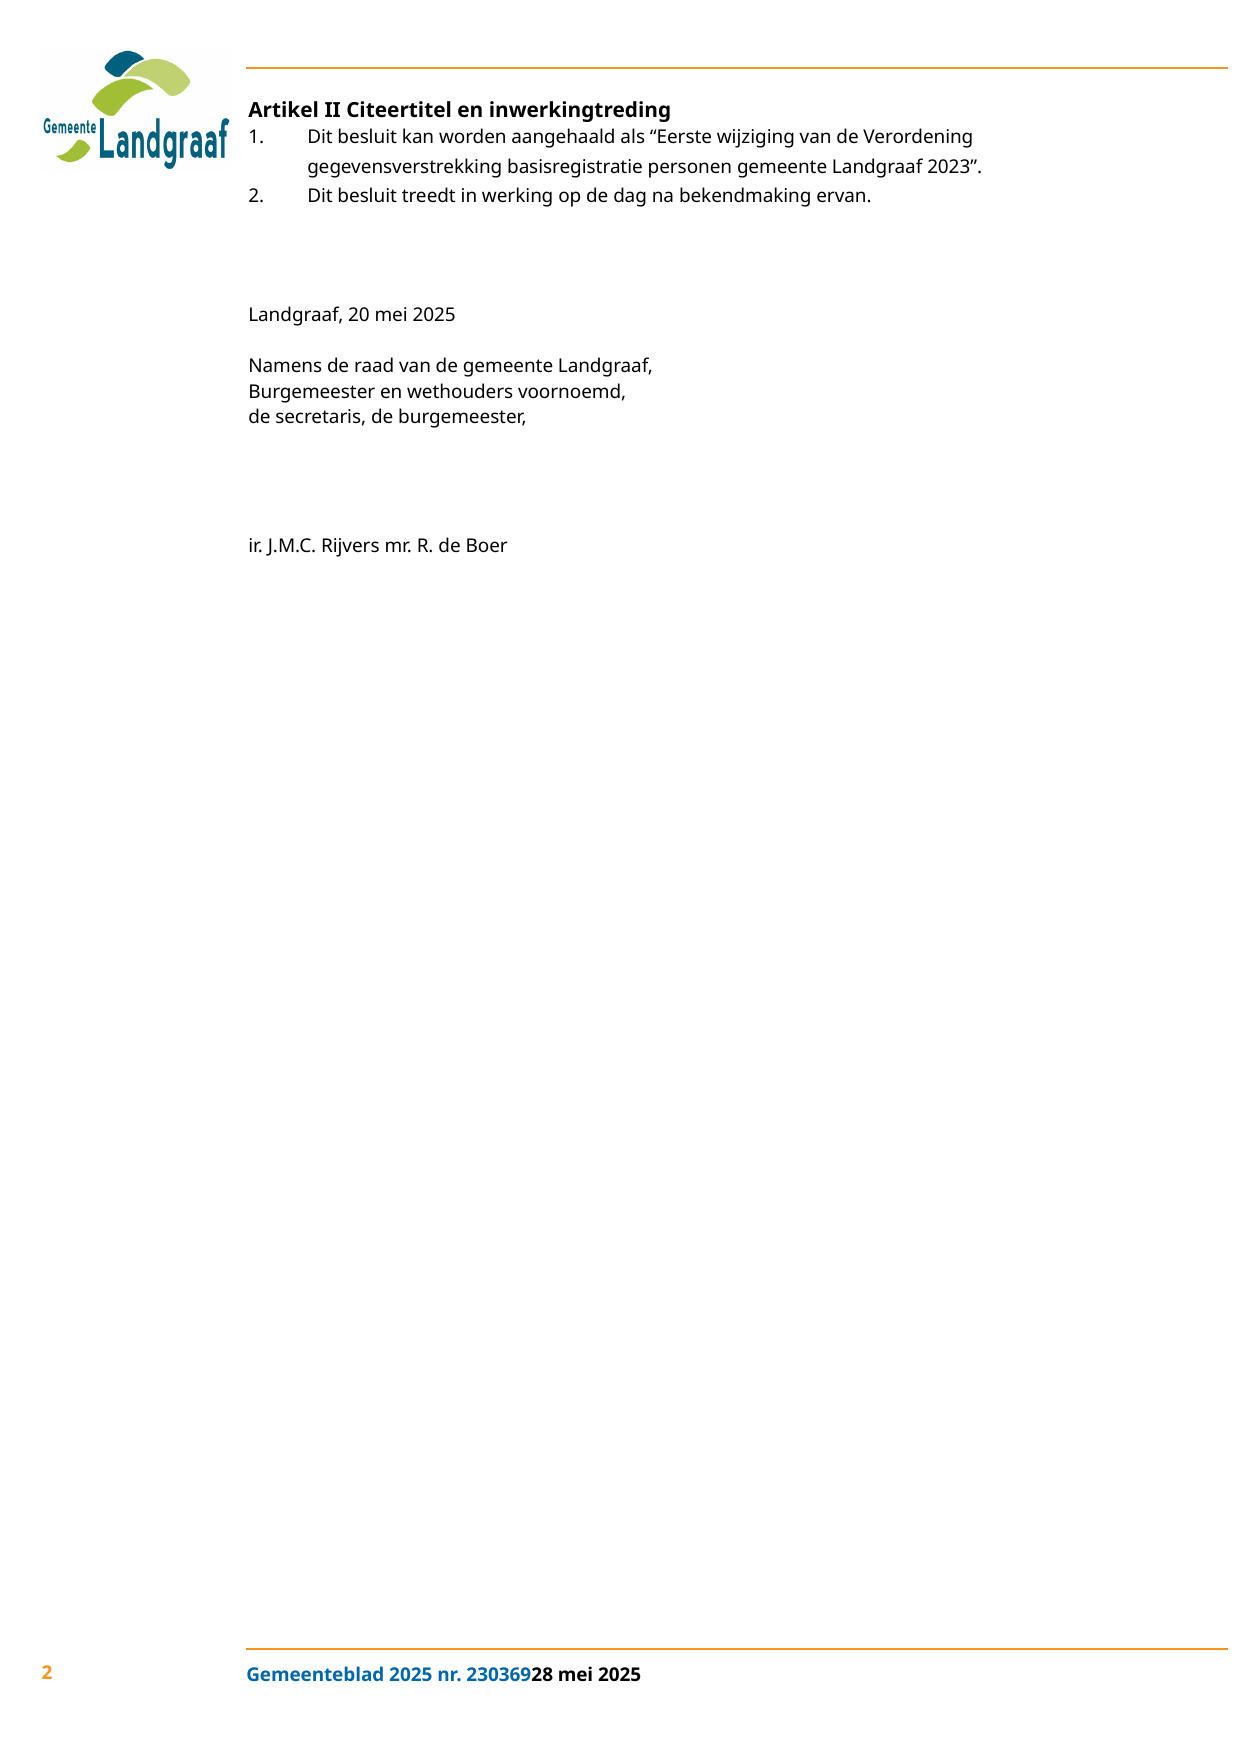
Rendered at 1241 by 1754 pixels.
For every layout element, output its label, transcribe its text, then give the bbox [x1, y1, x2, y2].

text Artikel II Citeertitel en inwerkingtreding [248, 95, 1152, 123]
picture [41, 47, 231, 172]
list Dit besluit treedt in werking op de dag na bekendmaking ervan. [248, 182, 1152, 208]
text Burgemeester en wethouders voornoemd, [248, 378, 1152, 404]
text ir. J.M.C. Rijvers mr. R. de Boer [248, 532, 1152, 558]
text Landgraaf, 20 mei 2025 [248, 301, 1152, 326]
list Dit besluit kan worden aangehaald als “Eerste wijziging van de Verordening gegevensverstrekking basisregistratie personen gemeente Landgraaf 2023”. [248, 123, 1152, 178]
text de secretaris, de burgemeester, [248, 404, 1152, 429]
text Namens de raad van de gemeente Landgraaf, [248, 352, 1152, 378]
